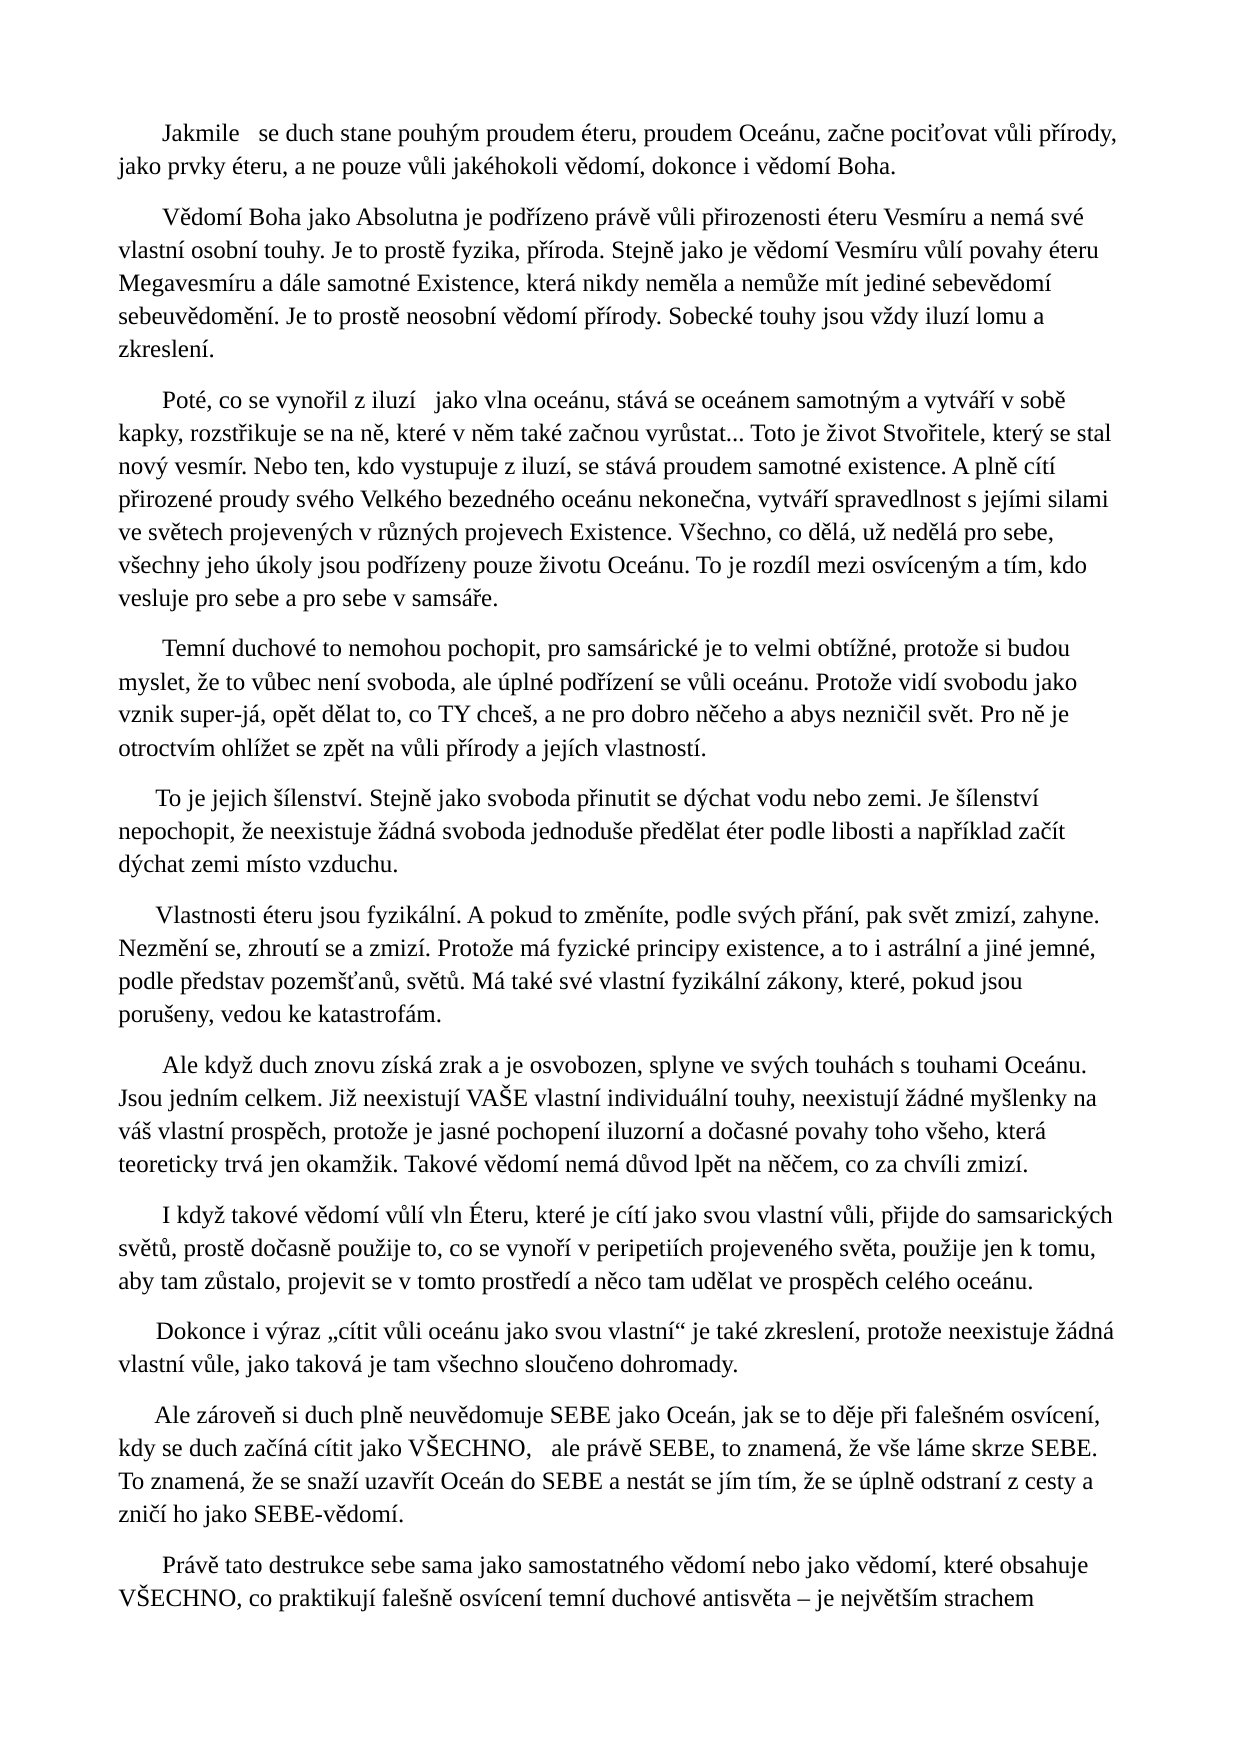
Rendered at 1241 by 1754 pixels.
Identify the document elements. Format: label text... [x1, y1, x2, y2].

text I když takové vědomí vůlí vln Éteru, které je cítí jako svou vlastní vůli, přijde do samsarických světů, prostě dočasně použije to, co se vynoří v peripetiích projeveného světa, použije jen k tomu, aby tam zůstalo, projevit se v tomto prostředí a něco tam udělat ve prospěch celého oceánu. [118, 1200, 1122, 1294]
text Vlastnosti éteru jsou fyzikální. A pokud to změníte, podle svých přání, pak svět zmizí, zahyne. Nezmění se, zhroutí se a zmizí. Protože má fyzické principy existence, a to i astrální a jiné jemné, podle představ pozemšťanů, světů. Má také své vlastní fyzikální zákony, které, pokud jsou porušeny, vedou ke katastrofám. [118, 900, 1122, 1028]
text Ale když duch znovu získá zrak a je osvobozen, splyne ve svých touhách s touhami Oceánu. Jsou jedním celkem. Již neexistují VAŠE vlastní individuální touhy, neexistují žádné myšlenky na váš vlastní prospěch, protože je jasné pochopení iluzorní a dočasné povahy toho všeho, která teoreticky trvá jen okamžik. Takové vědomí nemá důvod lpět na něčem, co za chvíli zmizí. [118, 1050, 1122, 1178]
text Jakmile se duch stane pouhým proudem éteru, proudem Oceánu, začne pociťovat vůli přírody, jako prvky éteru, a ne pouze vůli jakéhokoli vědomí, dokonce i vědomí Boha. [118, 118, 1122, 180]
text Poté, co se vynořil z iluzí jako vlna oceánu, stává se oceánem samotným a vytváří v sobě kapky, rozstřikuje se na ně, které v něm také začnou vyrůstat... Toto je život Stvořitele, který se stal nový vesmír. Nebo ten, kdo vystupuje z iluzí, se stává proudem samotné existence. A plně cítí přirozené proudy svého Velkého bezedného oceánu nekonečna, vytváří spravedlnost s jejími silami ve světech projevených v různých projevech Existence. Všechno, co dělá, už nedělá pro sebe, všechny jeho úkoly jsou podřízeny pouze životu Oceánu. To je rozdíl mezi osvíceným a tím, kdo vesluje pro sebe a pro sebe v samsáře. [118, 385, 1122, 612]
text Temní duchové to nemohou pochopit, pro samsárické je to velmi obtížné, protože si budou myslet, že to vůbec není svoboda, ale úplné podřízení se vůli oceánu. Protože vidí svobodu jako vznik super-já, opět dělat to, co TY chceš, a ne pro dobro něčeho a abys nezničil svět. Pro ně je otroctvím ohlížet se zpět na vůli přírody a jejích vlastností. [118, 633, 1122, 761]
text Právě tato destrukce sebe sama jako samostatného vědomí nebo jako vědomí, které obsahuje VŠECHNO, co praktikují falešně osvícení temní duchové antisvěta – je největším strachem [118, 1550, 1122, 1612]
text Vědomí Boha jako Absolutna je podřízeno právě vůli přirozenosti éteru Vesmíru a nemá své vlastní osobní touhy. Je to prostě fyzika, příroda. Stejně jako je vědomí Vesmíru vůlí povahy éteru Megavesmíru a dále samotné Existence, která nikdy neměla a nemůže mít jediné sebevědomí sebeuvědomění. Je to prostě neosobní vědomí přírody. Sobecké touhy jsou vždy iluzí lomu a zkreslení. [118, 202, 1122, 363]
text Dokonce i výraz „cítit vůli oceánu jako svou vlastní“ je také zkreslení, protože neexistuje žádná vlastní vůle, jako taková je tam všechno sloučeno dohromady. [118, 1316, 1122, 1378]
text Ale zároveň si duch plně neuvědomuje SEBE jako Oceán, jak se to děje při falešném osvícení, kdy se duch začíná cítit jako VŠECHNO, ale právě SEBE, to znamená, že vše láme skrze SEBE. To znamená, že se snaží uzavřít Oceán do SEBE a nestát se jím tím, že se úplně odstraní z cesty a zničí ho jako SEBE-vědomí. [118, 1400, 1122, 1528]
text To je jejich šílenství. Stejně jako svoboda přinutit se dýchat vodu nebo zemi. Je šílenství nepochopit, že neexistuje žádná svoboda jednoduše předělat éter podle libosti a například začít dýchat zemi místo vzduchu. [118, 783, 1122, 878]
